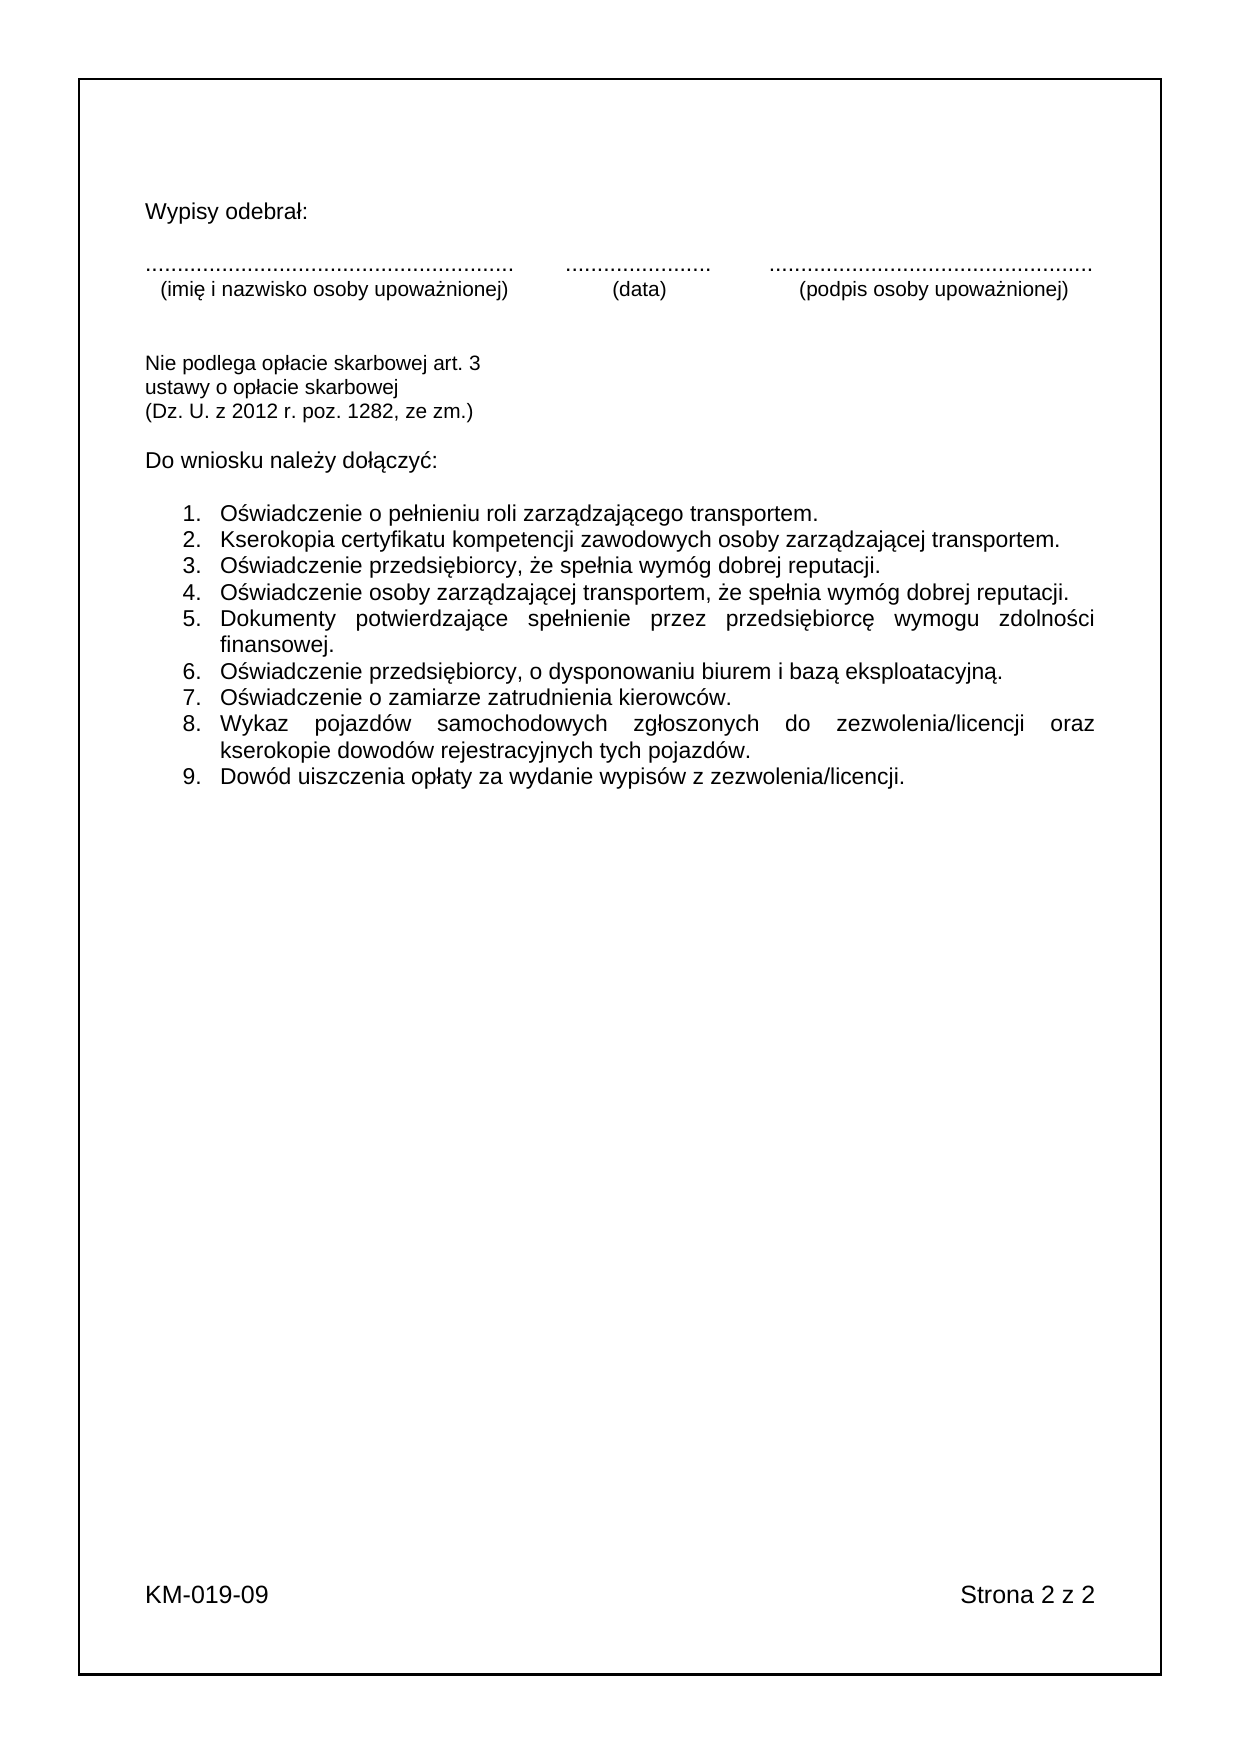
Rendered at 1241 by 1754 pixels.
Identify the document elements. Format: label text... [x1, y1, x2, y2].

text (imię i nazwisko osoby upoważnionej) (data) (podpis osoby upoważnionej) [160, 277, 1096, 301]
list Dokumenty potwierdzające spełnienie przez przedsiębiorcę wymogu zdolności finansowej. [182, 605, 1095, 658]
list Wykaz pojazdów samochodowych zgłoszonych do zezwolenia/licencji oraz kserokopie dowodów rejestracyjnych tych pojazdów. [182, 710, 1095, 763]
list Kserokopia certyfikatu kompetencji zawodowych osoby zarządzającej transportem. [182, 526, 1095, 552]
text Do wniosku należy dołączyć: [145, 447, 1096, 473]
text ustawy o opłacie skarbowej [145, 375, 1096, 399]
text (Dz. U. z 2012 r. poz. 1282, ze zm.) [145, 399, 1096, 423]
list Oświadczenie o zamiarze zatrudnienia kierowców. [182, 684, 1095, 710]
list Oświadczenie o pełnieniu roli zarządzającego transportem. [182, 499, 1095, 526]
list Oświadczenie przedsiębiorcy, że spełnia wymóg dobrej reputacji. [182, 552, 1095, 579]
text Wypisy odebrał: [145, 198, 1095, 224]
text Nie podlega opłacie skarbowej art. 3 [145, 351, 1096, 375]
list Oświadczenie przedsiębiorcy, o dysponowaniu biurem i bazą eksploatacyjną. [182, 658, 1095, 684]
text .......................................................... ....................... ................................................... [145, 250, 1095, 277]
list Dowód uiszczenia opłaty za wydanie wypisów z zezwolenia/licencji. [182, 763, 1095, 789]
list Oświadczenie osoby zarządzającej transportem, że spełnia wymóg dobrej reputacji. [182, 579, 1095, 605]
